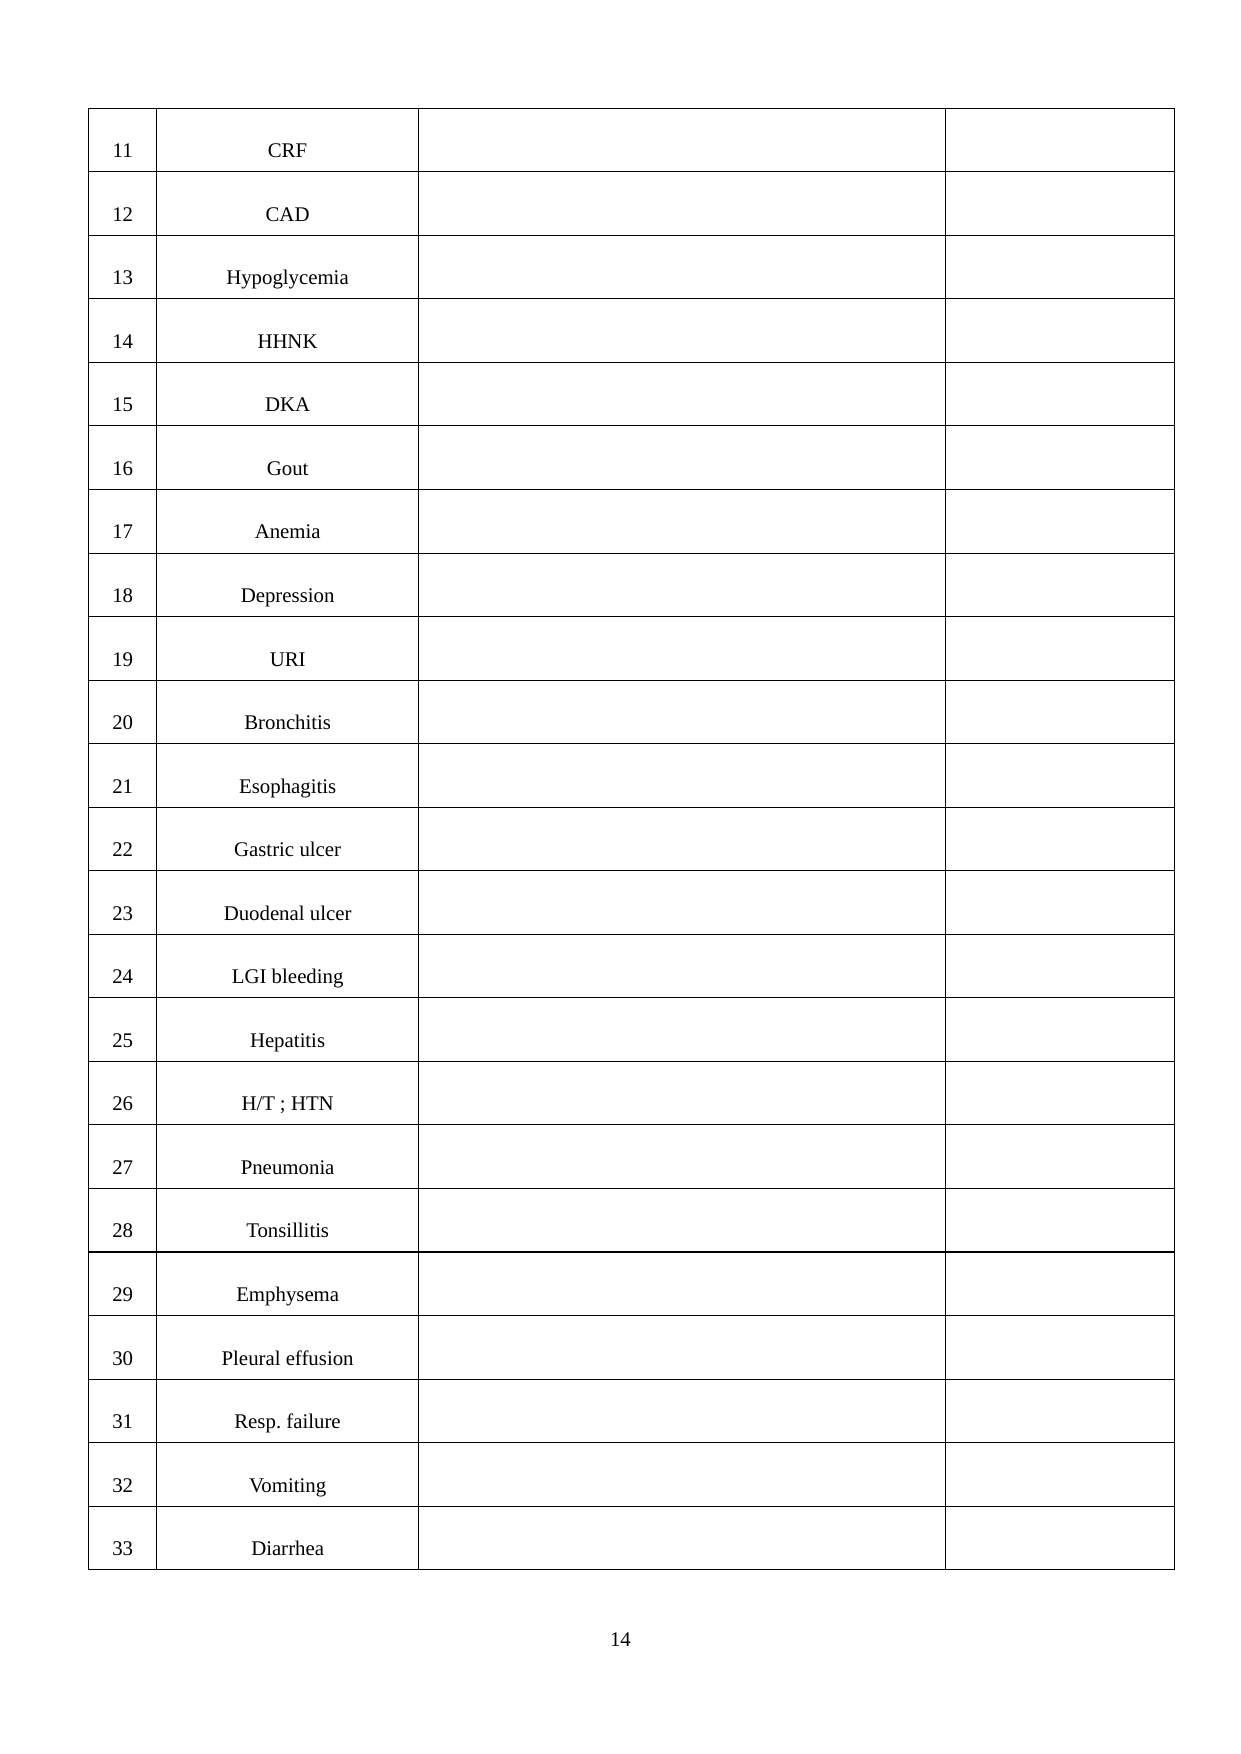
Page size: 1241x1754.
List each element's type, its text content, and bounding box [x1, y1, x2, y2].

table_cell [419, 935, 945, 997]
table_cell [946, 617, 1174, 679]
table_cell [419, 554, 945, 616]
table_cell [946, 299, 1174, 362]
table_cell 33 [89, 1507, 156, 1569]
table_cell 11 [89, 109, 156, 171]
table_cell [946, 998, 1174, 1061]
table_cell Gastric ulcer [157, 808, 418, 870]
table_cell [419, 617, 945, 679]
table_cell Tonsillitis [157, 1189, 418, 1251]
table_cell [419, 1443, 945, 1506]
table_cell [419, 426, 945, 489]
table_cell 16 [89, 426, 156, 489]
table_cell Pleural effusion [157, 1316, 418, 1378]
table_cell [946, 490, 1174, 552]
table_cell 14 [89, 299, 156, 362]
table_cell DKA [157, 363, 418, 425]
table_cell [419, 1380, 945, 1442]
table_cell [419, 681, 945, 743]
table_cell [419, 744, 945, 807]
table_cell 23 [89, 871, 156, 934]
table_cell [419, 808, 945, 870]
table_cell H/T ; HTN [157, 1062, 418, 1124]
table_cell [419, 1125, 945, 1188]
table_cell [419, 1189, 945, 1251]
table_cell LGI bleeding [157, 935, 418, 997]
table_cell 24 [89, 935, 156, 997]
table_cell [419, 1316, 945, 1378]
table_cell 17 [89, 490, 156, 552]
table_cell 15 [89, 363, 156, 425]
table_cell Resp. failure [157, 1380, 418, 1442]
table_cell 30 [89, 1316, 156, 1378]
table_cell 13 [89, 236, 156, 298]
table_cell [946, 1380, 1174, 1442]
table_cell 25 [89, 998, 156, 1061]
table_cell Anemia [157, 490, 418, 552]
table_cell 20 [89, 681, 156, 743]
table_cell 29 [89, 1253, 156, 1315]
table_cell Esophagitis [157, 744, 418, 807]
table_cell [946, 426, 1174, 489]
table_cell [419, 236, 945, 298]
table_cell 19 [89, 617, 156, 679]
table_cell [419, 172, 945, 235]
table_cell 12 [89, 172, 156, 235]
table_cell [946, 172, 1174, 235]
table_cell [419, 998, 945, 1061]
table_cell [419, 1062, 945, 1124]
table_cell 26 [89, 1062, 156, 1124]
table_cell Emphysema [157, 1253, 418, 1315]
table_cell [946, 808, 1174, 870]
table_cell Diarrhea [157, 1507, 418, 1569]
table_cell [946, 935, 1174, 997]
table_cell [419, 1507, 945, 1569]
table_cell [946, 236, 1174, 298]
table_cell 32 [89, 1443, 156, 1506]
table_cell [946, 1507, 1174, 1569]
table_cell Depression [157, 554, 418, 616]
table_cell [419, 490, 945, 552]
table_cell [946, 1443, 1174, 1506]
table_cell [419, 363, 945, 425]
table_cell [419, 1253, 945, 1315]
table_cell CAD [157, 172, 418, 235]
table_cell [946, 1125, 1174, 1188]
table_cell [419, 109, 945, 171]
table_cell Hepatitis [157, 998, 418, 1061]
table_cell Vomiting [157, 1443, 418, 1506]
table_cell 28 [89, 1189, 156, 1251]
table_cell [946, 554, 1174, 616]
table_cell [946, 1189, 1174, 1251]
table_cell Duodenal ulcer [157, 871, 418, 934]
table_cell Pneumonia [157, 1125, 418, 1188]
table_cell [419, 871, 945, 934]
table_cell 31 [89, 1380, 156, 1442]
table_cell CRF [157, 109, 418, 171]
table_cell [946, 1253, 1174, 1315]
table_cell Hypoglycemia [157, 236, 418, 298]
table_cell [946, 744, 1174, 807]
table_cell URI [157, 617, 418, 679]
table_cell 27 [89, 1125, 156, 1188]
table_cell [946, 681, 1174, 743]
table_cell [419, 299, 945, 362]
table_cell 21 [89, 744, 156, 807]
table_cell Gout [157, 426, 418, 489]
table_cell 18 [89, 554, 156, 616]
table_cell Bronchitis [157, 681, 418, 743]
table_cell HHNK [157, 299, 418, 362]
table_cell [946, 363, 1174, 425]
table_cell [946, 871, 1174, 934]
table_cell [946, 109, 1174, 171]
table_cell 22 [89, 808, 156, 870]
table_cell [946, 1062, 1174, 1124]
table_cell [946, 1316, 1174, 1378]
